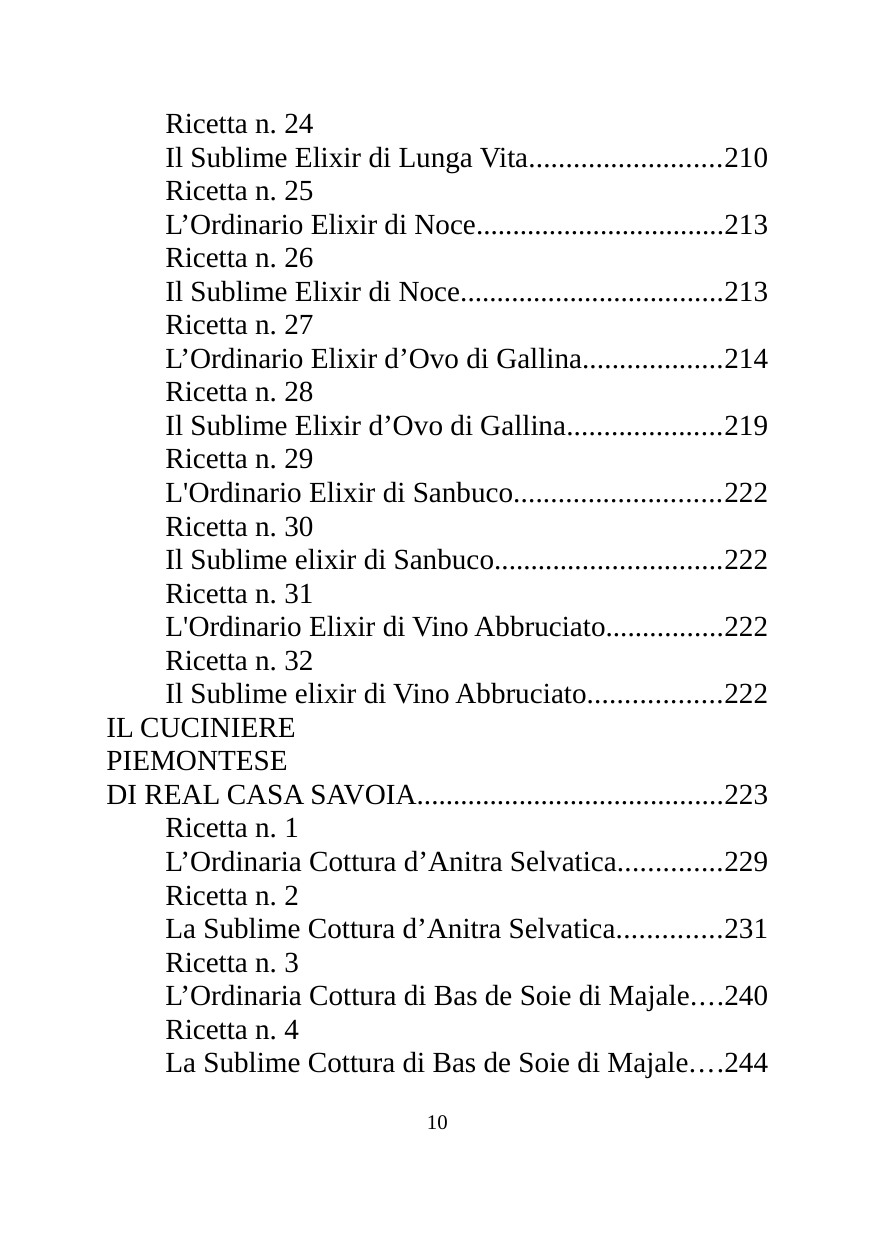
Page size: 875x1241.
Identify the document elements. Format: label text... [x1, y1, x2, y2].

text Ricetta n. 3 L’Ordinaria Cottura di Bas de Soie di Majale 240 [165, 945, 768, 1012]
text Ricetta n. 1 L’Ordinaria Cottura d’Anitra Selvatica 229 [165, 811, 768, 878]
text Ricetta n. 31 L'Ordinario Elixir di Vino Abbruciato 222 [165, 576, 768, 643]
text Ricetta n. 29 L'Ordinario Elixir di Sanbuco 222 [165, 442, 768, 509]
text Ricetta n. 27 L’Ordinario Elixir d’Ovo di Gallina 214 [165, 307, 768, 374]
text Ricetta n. 28 Il Sublime Elixir d’Ovo di Gallina 219 [165, 374, 768, 442]
text Ricetta n. 32 Il Sublime elixir di Vino Abbruciato 222 [165, 643, 768, 710]
text Ricetta n. 2 La Sublime Cottura d’Anitra Selvatica 231 [165, 878, 768, 945]
text Ricetta n. 30 Il Sublime elixir di Sanbuco 222 [165, 509, 768, 576]
text IL CUCINIERE PIEMONTESE DI REAL CASA SAVOIA 223 [106, 710, 768, 811]
text Ricetta n. 25 L’Ordinario Elixir di Noce 213 [165, 173, 768, 240]
text Ricetta n. 24 Il Sublime Elixir di Lunga Vita 210 [165, 106, 768, 173]
text Ricetta n. 4 La Sublime Cottura di Bas de Soie di Majale 244 [165, 1012, 768, 1079]
text Ricetta n. 26 Il Sublime Elixir di Noce 213 [165, 240, 768, 307]
